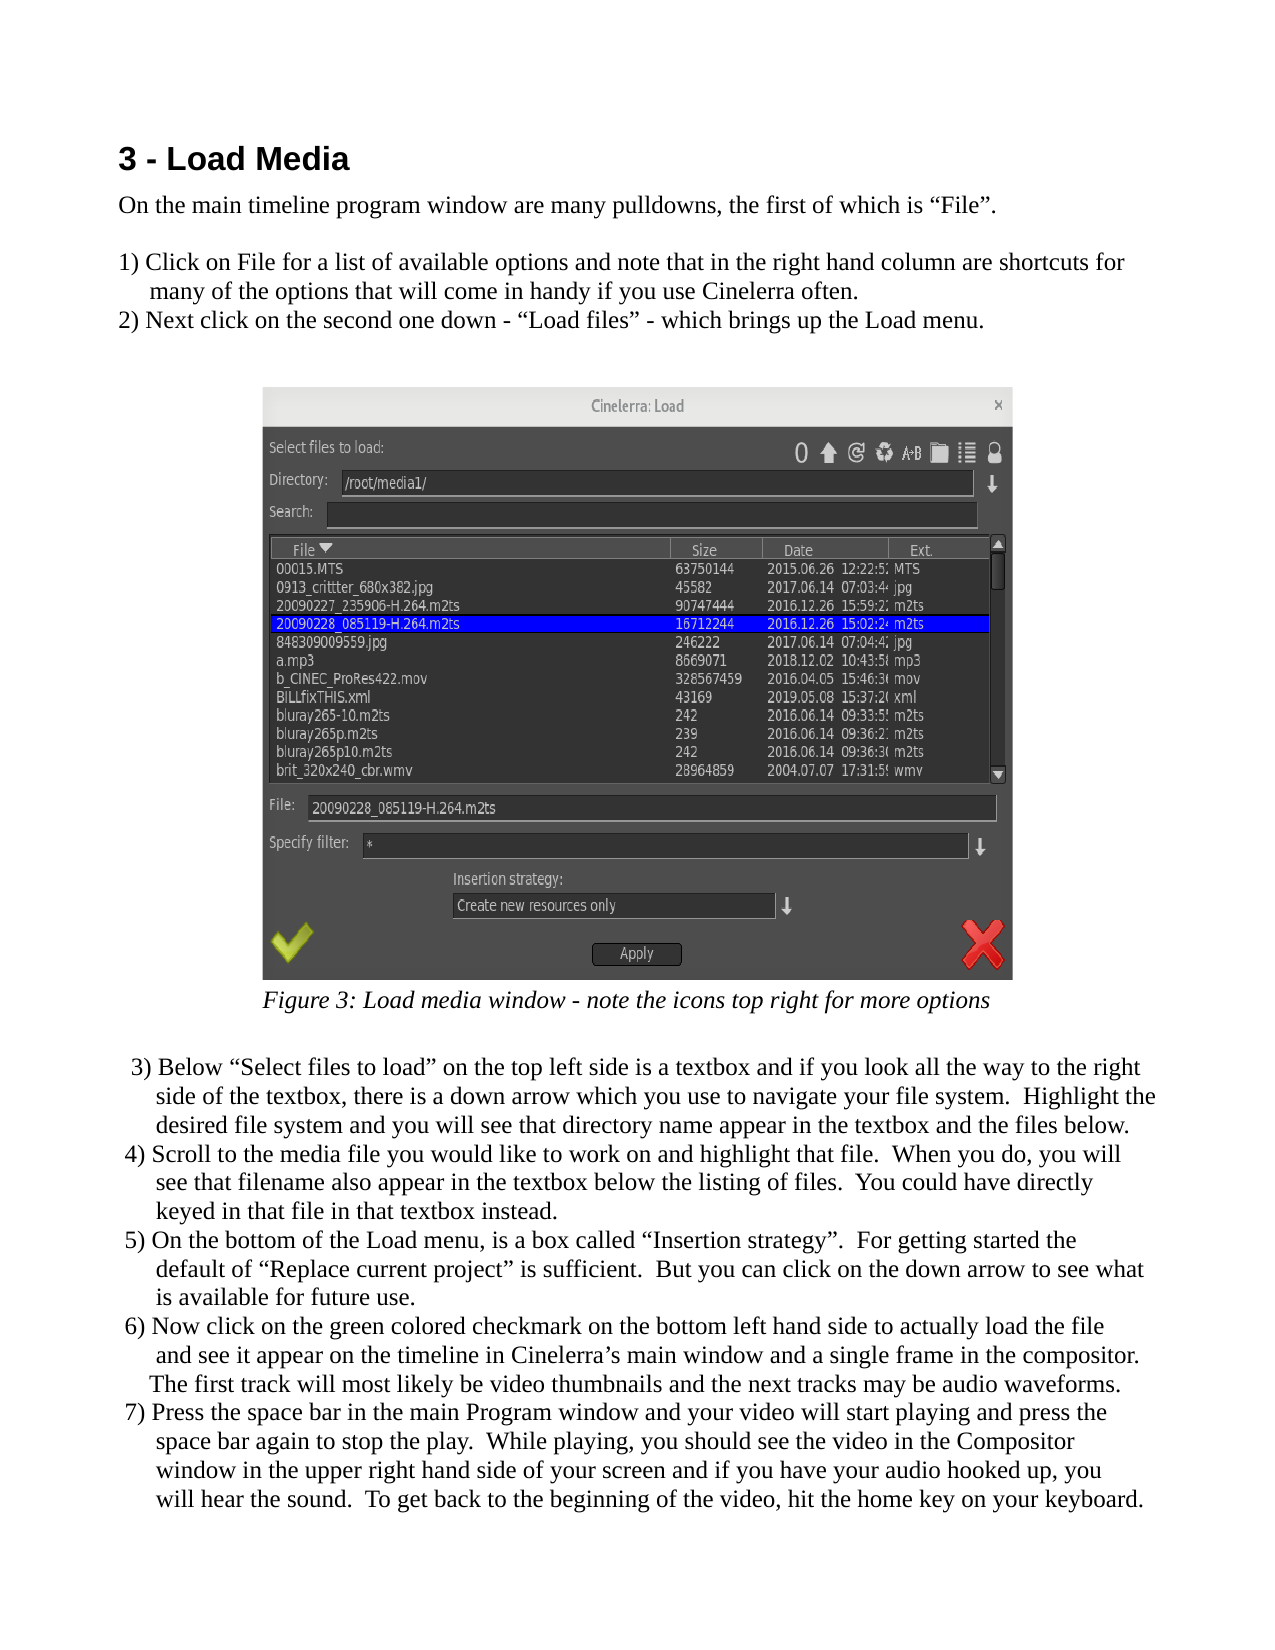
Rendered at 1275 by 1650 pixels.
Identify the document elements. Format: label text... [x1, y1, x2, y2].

text many of the options that will come in handy if you use Cinelerra often. [118, 276, 1157, 305]
text 3) Below “Select files to load” on the top left side is a textbox and if you look all the way to the right [118, 1052, 1157, 1081]
text keyed in that file in that textbox instead. [118, 1196, 1157, 1225]
text Figure 3: Load media window - note the icons top right for more options [262, 980, 1012, 1014]
text window in the upper right hand side of your screen and if you have your audio hooked up, you [118, 1455, 1157, 1484]
subtitle 3 - Load Media [118, 139, 1157, 177]
text side of the textbox, there is a down arrow which you use to navigate your file system. Highlight the [118, 1081, 1157, 1110]
text The first track will most likely be video thumbnails and the next tracks may be audio waveforms. [118, 1369, 1157, 1397]
text and see it appear on the timeline in Cinelerra’s main window and a single frame in the compositor. [118, 1340, 1157, 1369]
text default of “Replace current project” is sufficient. But you can click on the down arrow to see what [118, 1254, 1157, 1282]
text 6) Now click on the green colored checkmark on the bottom left hand side to actually load the file [118, 1311, 1157, 1340]
text 4) Scroll to the media file you would like to work on and highlight that file. When you do, you will [118, 1139, 1157, 1167]
text space bar again to stop the play. While playing, you should see the video in the Compositor [118, 1426, 1157, 1455]
text will hear the sound. To get back to the beginning of the video, hit the home key on your keyboard. [118, 1484, 1157, 1512]
text On the main timeline program window are many pulldowns, the first of which is “File”. [118, 190, 1157, 219]
text is available for future use. [118, 1282, 1157, 1311]
text 5) On the bottom of the Load menu, is a box called “Insertion strategy”. For getting started the [118, 1225, 1157, 1254]
text 2) Next click on the second one down - “Load files” - which brings up the Load menu. [118, 305, 1157, 334]
text 1) Click on File for a list of available options and note that in the right hand column are shortcuts for [118, 247, 1157, 276]
text 7) Press the space bar in the main Program window and your video will start playing and press the [118, 1397, 1157, 1426]
picture [262, 387, 1013, 980]
text see that filename also appear in the textbox below the listing of files. You could have directly [118, 1167, 1157, 1196]
text desired file system and you will see that directory name appear in the textbox and the files below. [118, 1110, 1157, 1139]
